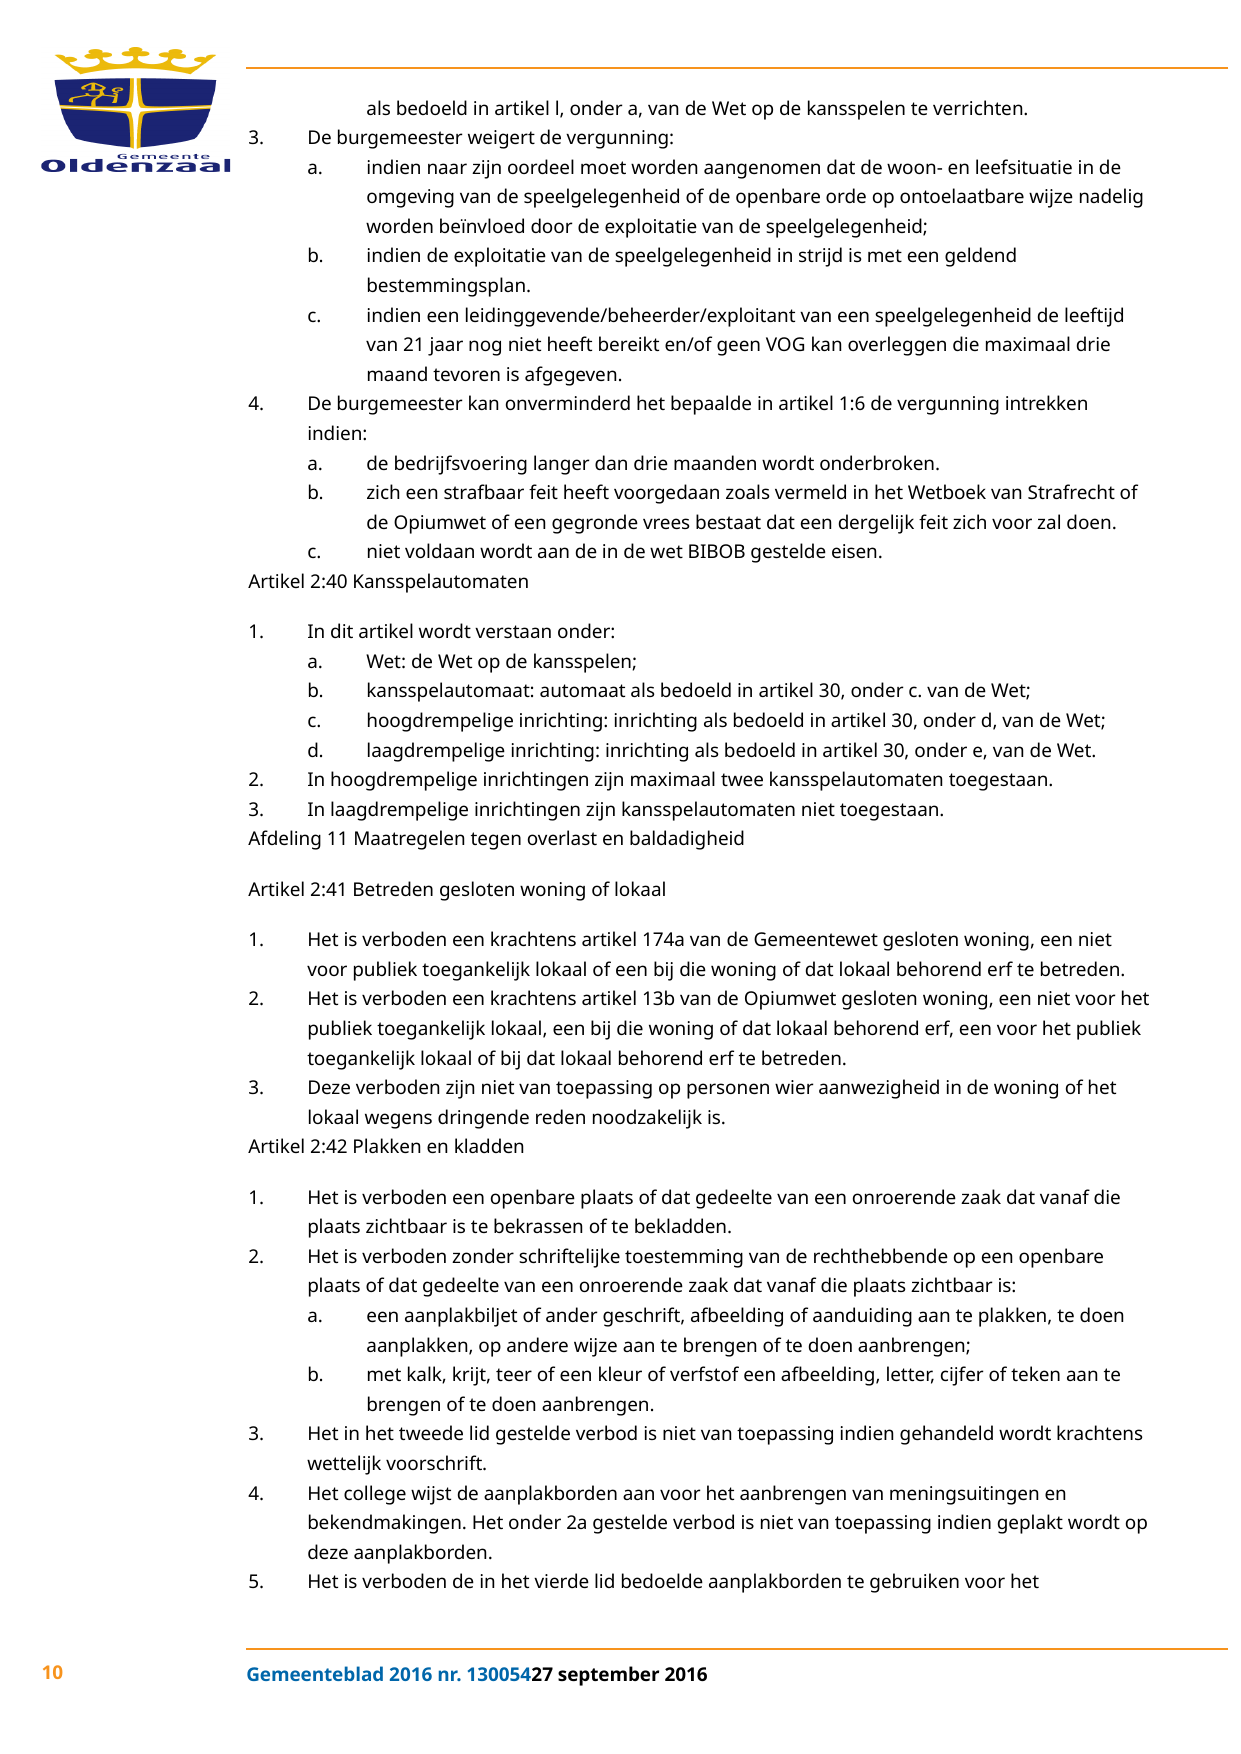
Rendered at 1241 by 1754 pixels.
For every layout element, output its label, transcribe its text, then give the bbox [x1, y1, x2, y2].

list indien naar zijn oordeel moet worden aangenomen dat de woon- en leefsituatie in de omgeving van de speelgelegenheid of de openbare orde op ontoelaatbare wijze nadelig worden beïnvloed door de exploitatie van de speelgelegenheid; [307, 154, 1152, 239]
list laagdrempelige inrichting: inrichting als bedoeld in artikel 30, onder e, van de Wet. [307, 737, 1152, 763]
list De burgemeester kan onverminderd het bepaalde in artikel 1:6 de vergunning intrekken indien: [248, 391, 1152, 446]
list kansspelautomaat: automaat als bedoeld in artikel 30, onder c. van de Wet; [307, 678, 1152, 703]
list Het is verboden de in het vierde lid bedoelde aanplakborden te gebruiken voor het [248, 1568, 1152, 1594]
text Artikel 2:40 Kansspelautomaten [248, 568, 1152, 594]
list Het is verboden zonder schriftelijke toestemming van de rechthebbende op een openbare plaats of dat gedeelte van een onroerende zaak dat vanaf die plaats zichtbaar is: [248, 1243, 1152, 1298]
list In hoogdrempelige inrichtingen zijn maximaal twee kansspelautomaten toegestaan. [248, 766, 1152, 792]
list hoogdrempelige inrichting: inrichting als bedoeld in artikel 30, onder d, van de Wet; [307, 707, 1152, 733]
list Wet: de Wet op de kansspelen; [307, 648, 1152, 674]
list als bedoeld in artikel l, onder a, van de Wet op de kansspelen te verrichten. [307, 95, 1152, 121]
list De burgemeester weigert de vergunning: [248, 124, 1152, 150]
list In laagdrempelige inrichtingen zijn kansspelautomaten niet toegestaan. [248, 796, 1152, 822]
text Artikel 2:41 Betreden gesloten woning of lokaal [248, 876, 1152, 902]
list Het is verboden een openbare plaats of dat gedeelte van een onroerende zaak dat vanaf die plaats zichtbaar is te bekrassen of te bekladden. [248, 1184, 1152, 1239]
list de bedrijfsvoering langer dan drie maanden wordt onderbroken. [307, 450, 1152, 476]
picture [41, 47, 231, 172]
list Het in het tweede lid gestelde verbod is niet van toepassing indien gehandeld wordt krachtens wettelijk voorschrift. [248, 1421, 1152, 1476]
list indien de exploitatie van de speelgelegenheid in strijd is met een geldend bestemmingsplan. [307, 243, 1152, 298]
list met kalk, krijt, teer of een kleur of verfstof een afbeelding, letter, cijfer of teken aan te brengen of te doen aanbrengen. [307, 1361, 1152, 1417]
list niet voldaan wordt aan de in de wet BIBOB gestelde eisen. [307, 538, 1152, 564]
list indien een leidinggevende/beheerder/exploitant van een speelgelegenheid de leeftijd van 21 jaar nog niet heeft bereikt en/of geen VOG kan overleggen die maximaal drie maand tevoren is afgegeven. [307, 302, 1152, 387]
list Deze verboden zijn niet van toepassing op personen wier aanwezigheid in de woning of het lokaal wegens dringende reden noodzakelijk is. [248, 1074, 1152, 1130]
list In dit artikel wordt verstaan onder: [248, 618, 1152, 644]
list Het is verboden een krachtens artikel 174a van de Gemeentewet gesloten woning, een niet voor publiek toegankelijk lokaal of een bij die woning of dat lokaal behorend erf te betreden. [248, 926, 1152, 982]
list Het is verboden een krachtens artikel 13b van de Opiumwet gesloten woning, een niet voor het publiek toegankelijk lokaal, een bij die woning of dat lokaal behorend erf, een voor het publiek toegankelijk lokaal of bij dat lokaal behorend erf te betreden. [248, 986, 1152, 1071]
text Artikel 2:42 Plakken en kladden [248, 1133, 1152, 1159]
list Het college wijst de aanplakborden aan voor het aanbrengen van meningsuitingen en bekendmakingen. Het onder 2a gestelde verbod is niet van toepassing indien geplakt wordt op deze aanplakborden. [248, 1480, 1152, 1565]
text Afdeling 11 Maatregelen tegen overlast en baldadigheid [248, 826, 1152, 851]
list een aanplakbiljet of ander geschrift, afbeelding of aanduiding aan te plakken, te doen aanplakken, op andere wijze aan te brengen of te doen aanbrengen; [307, 1302, 1152, 1358]
list zich een strafbaar feit heeft voorgedaan zoals vermeld in het Wetboek van Strafrecht of de Opiumwet of een gegronde vrees bestaat dat een dergelijk feit zich voor zal doen. [307, 479, 1152, 535]
